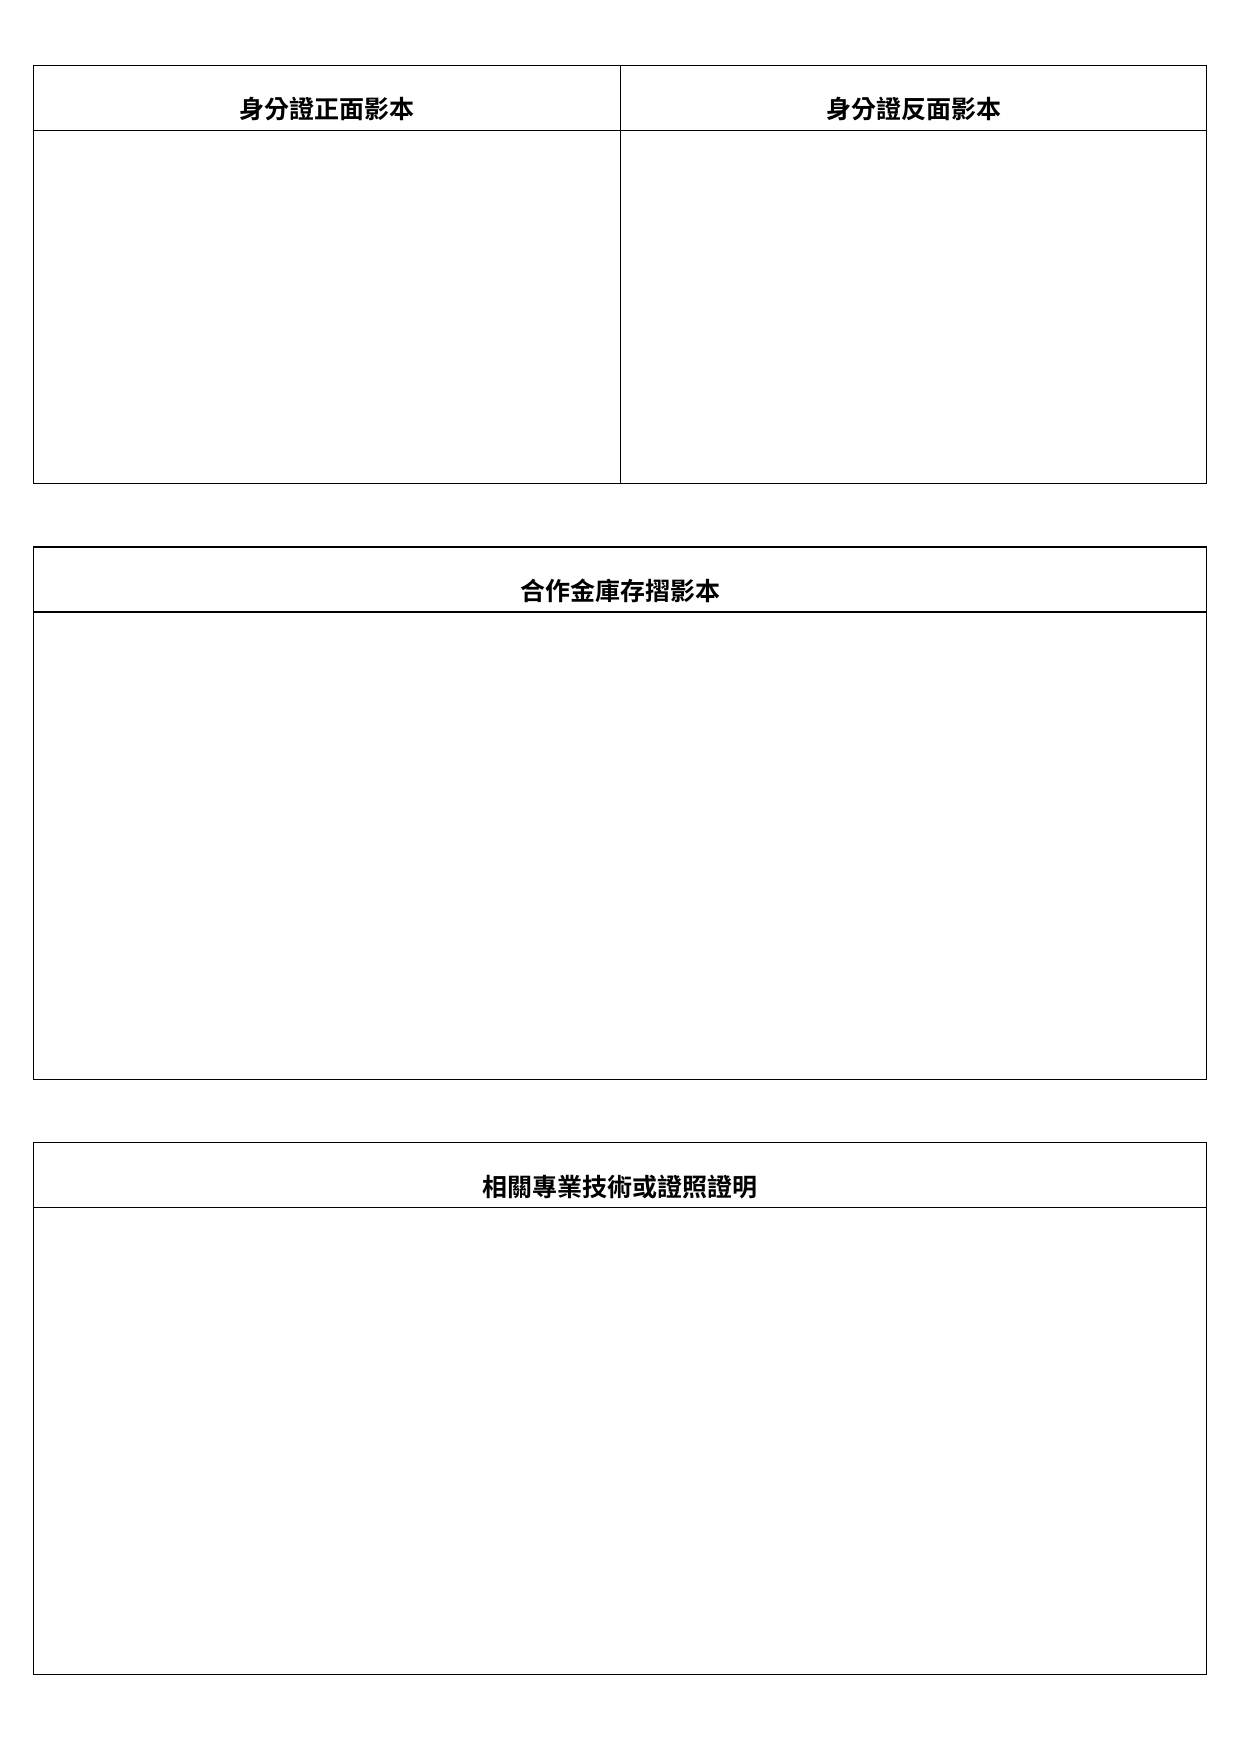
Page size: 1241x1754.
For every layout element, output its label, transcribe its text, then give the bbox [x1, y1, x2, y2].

table_cell [34, 613, 1206, 1078]
table_header 身分證反面影本 [621, 66, 1206, 129]
table_cell [621, 131, 1206, 483]
table_header 身分證正面影本 [34, 66, 620, 129]
table_cell [34, 131, 620, 483]
table_cell [34, 1208, 1206, 1674]
table_header 合作金庫存摺影本 [34, 548, 1206, 611]
table_header 相關專業技術或證照證明 [34, 1143, 1206, 1207]
